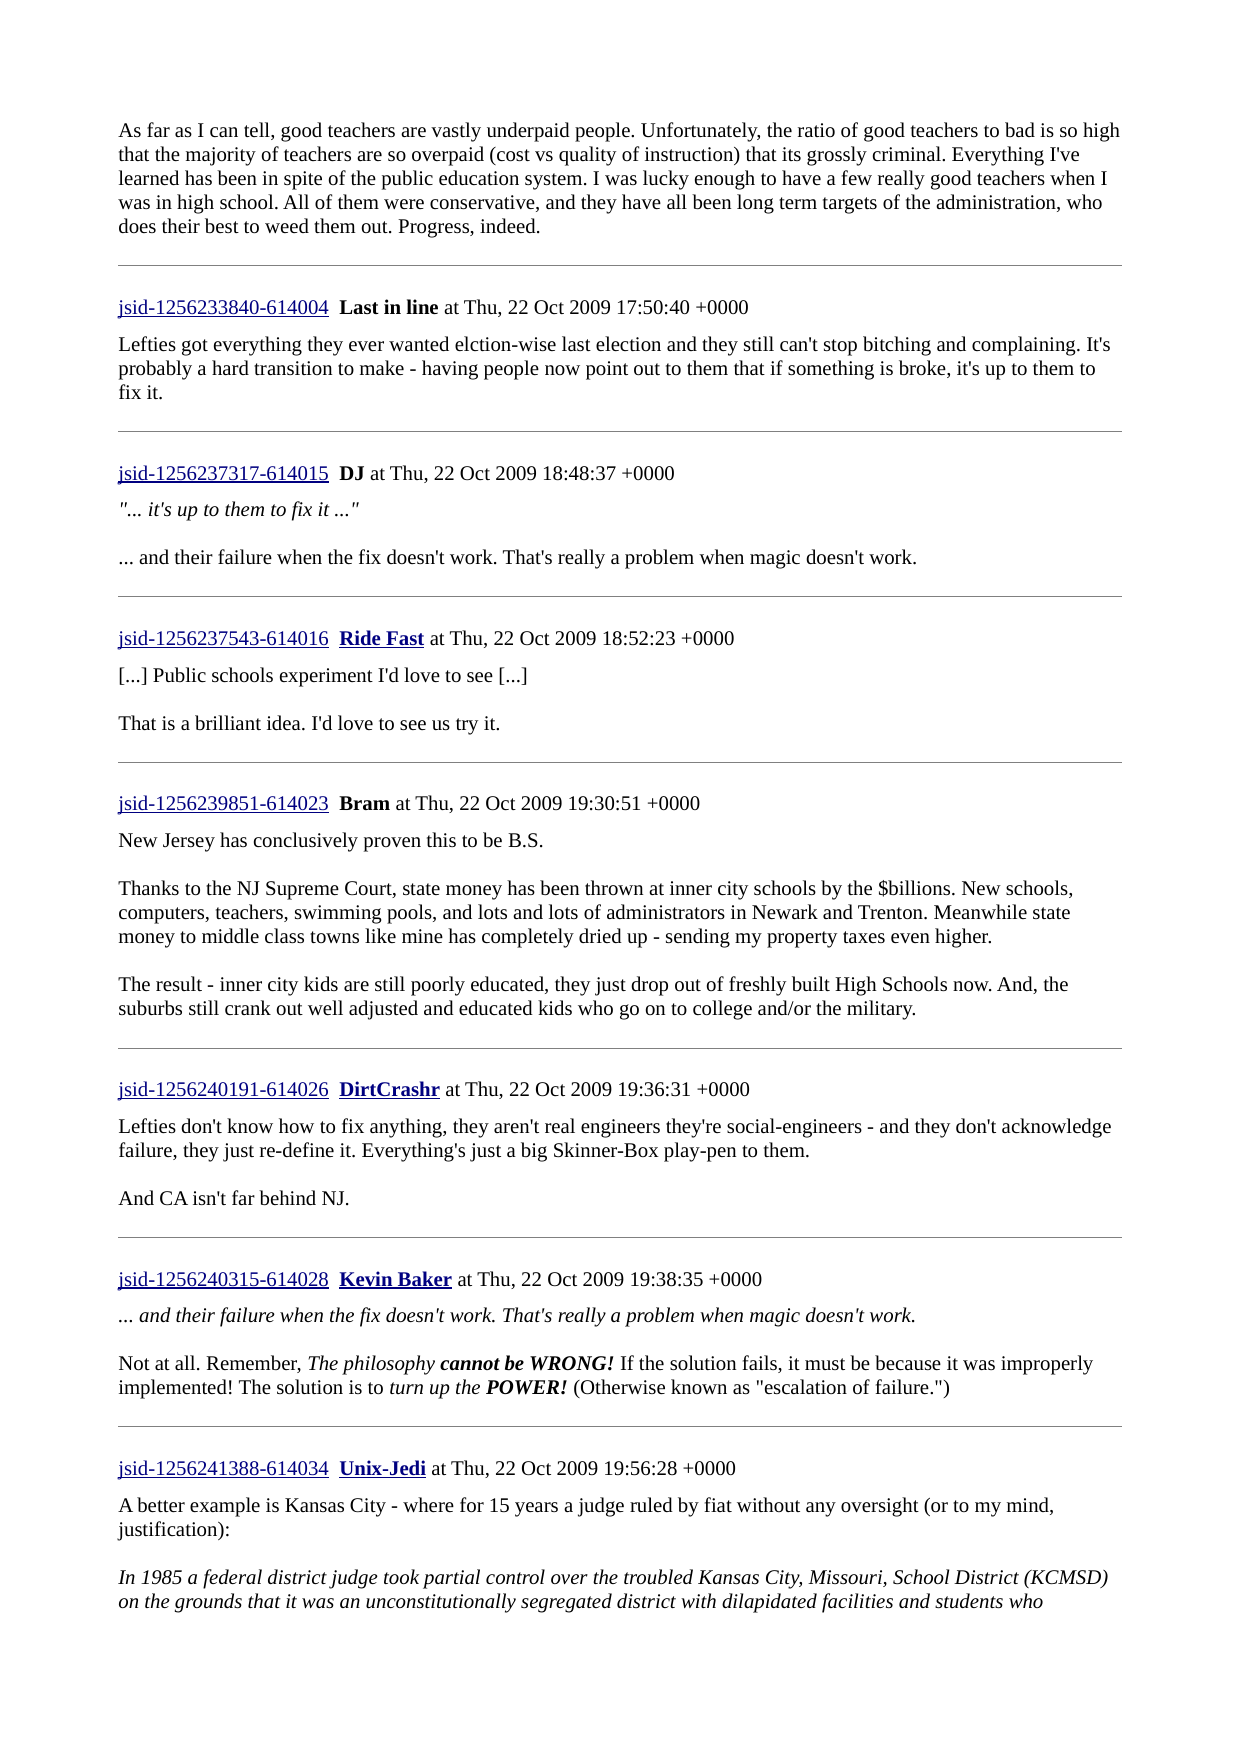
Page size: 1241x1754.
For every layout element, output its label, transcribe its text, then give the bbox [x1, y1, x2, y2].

text Lefties don't know how to fix anything, they aren't real engineers they're social-engineers - and they don't acknowledge failure, they just re-define it. Everything's just a big Skinner-Box play-pen to them. And CA isn't far behind NJ. [118, 1114, 1122, 1210]
text "... it's up to them to fix it ..." ... and their failure when the fix doesn't work. That's really a problem when magic doesn't work. [118, 497, 1122, 569]
text Lefties got everything they ever wanted elction-wise last election and they still can't stop bitching and complaining. It's probably a hard transition to make - having people now point out to them that if something is broke, it's up to them to fix it. [118, 332, 1122, 404]
text ... and their failure when the fix doesn't work. That's really a problem when magic doesn't work. Not at all. Remember, The philosophy cannot be WRONG! If the solution fails, it must be because it was improperly implemented! The solution is to turn up the POWER! (Otherwise known as "escalation of failure.") [118, 1303, 1122, 1399]
text jsid-1256240315-614028 Kevin Baker at Thu, 22 Oct 2009 19:38:35 +0000 [118, 1267, 1122, 1291]
text New Jersey has conclusively proven this to be B.S. Thanks to the NJ Supreme Court, state money has been thrown at inner city schools by the $billions. New schools, computers, teachers, swimming pools, and lots and lots of administrators in Newark and Trenton. Meanwhile state money to middle class towns like mine has completely dried up - sending my property taxes even higher. The result - inner city kids are still poorly educated, they just drop out of freshly built High Schools now. And, the suburbs still crank out well adjusted and educated kids who go on to college and/or the military. [118, 828, 1122, 1020]
text jsid-1256239851-614023 Bram at Thu, 22 Oct 2009 19:30:51 +0000 [118, 791, 1122, 815]
text jsid-1256240191-614026 DirtCrashr at Thu, 22 Oct 2009 19:36:31 +0000 [118, 1077, 1122, 1101]
text jsid-1256241388-614034 Unix-Jedi at Thu, 22 Oct 2009 19:56:28 +0000 [118, 1456, 1122, 1480]
text jsid-1256237543-614016 Ride Fast at Thu, 22 Oct 2009 18:52:23 +0000 [118, 626, 1122, 650]
text A better example is Kansas City - where for 15 years a judge ruled by fiat without any oversight (or to my mind, justification): In 1985 a federal district judge took partial control over the troubled Kansas City, Missouri, School District (KCMSD) on the grounds that it was an unconstitutionally segregated district with dilapidated facilities and students who [118, 1493, 1122, 1613]
text jsid-1256233840-614004 Last in line at Thu, 22 Oct 2009 17:50:40 +0000 [118, 295, 1122, 319]
text jsid-1256237317-614015 DJ at Thu, 22 Oct 2009 18:48:37 +0000 [118, 461, 1122, 484]
text [...] Public schools experiment I'd love to see [...] That is a brilliant idea. I'd love to see us try it. [118, 662, 1122, 735]
text As far as I can tell, good teachers are vastly underpaid people. Unfortunately, the ratio of good teachers to bad is so high that the majority of teachers are so overpaid (cost vs quality of instruction) that its grossly criminal. Everything I've learned has been in spite of the public education system. I was lucky enough to have a few really good teachers when I was in high school. All of them were conservative, and they have all been long term targets of the administration, who does their best to weed them out. Progress, indeed. [118, 118, 1122, 238]
